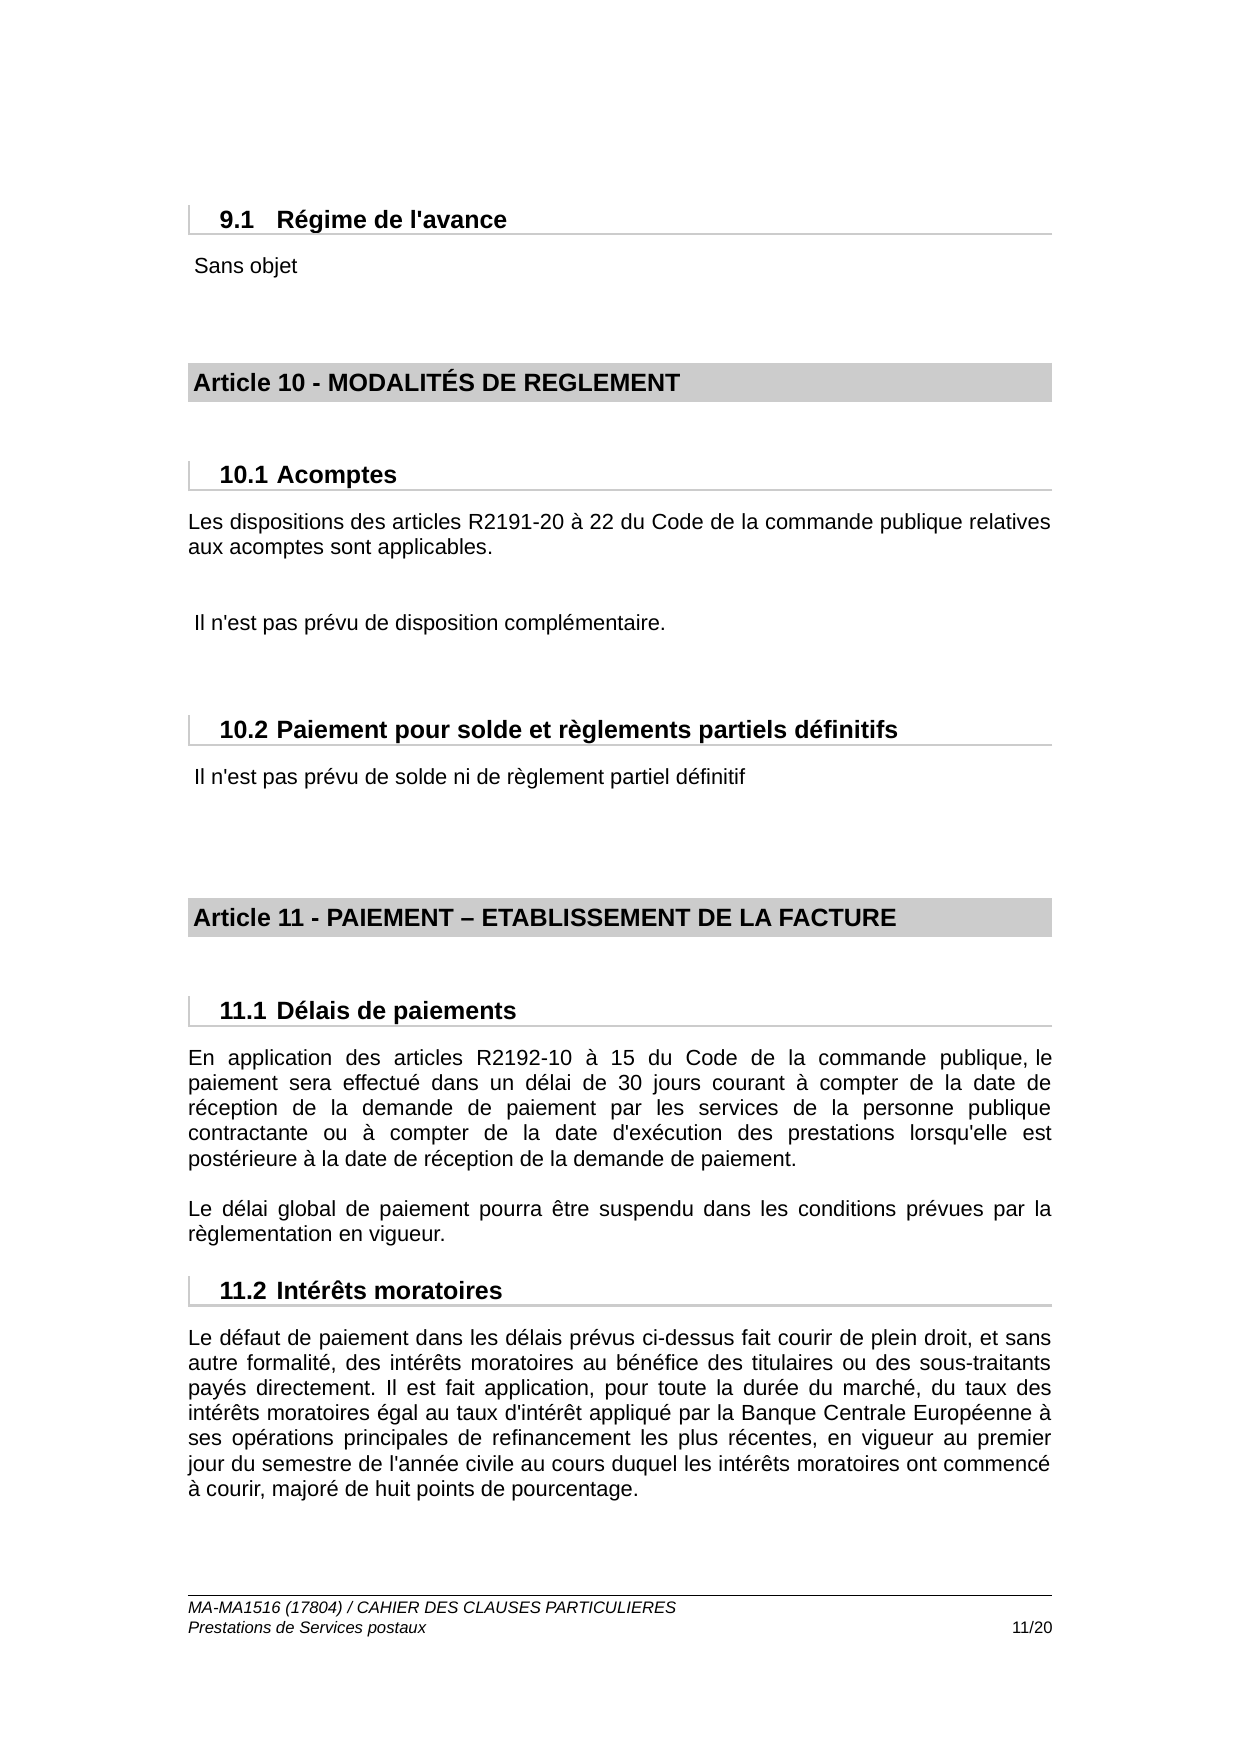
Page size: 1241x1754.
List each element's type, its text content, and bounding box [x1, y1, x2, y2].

text Sans objet [188, 253, 1052, 278]
subtitle MODALITÉS DE REGLEMENT [190, 365, 1050, 399]
subtitle Régime de l'avance [188, 204, 1052, 233]
subtitle Intérêts moratoires [190, 1276, 1052, 1304]
text Le délai global de paiement pourra être suspendu dans les conditions prévues par la règlementation en vigueur. [188, 1196, 1052, 1246]
subtitle Délais de paiements [190, 996, 1052, 1025]
subtitle Acomptes [190, 461, 1052, 489]
text Il n'est pas prévu de disposition complémentaire. [188, 610, 1052, 635]
text Les dispositions des articles R2191-20 à 22 du Code de la commande publique relatives aux acomptes sont applicables. [188, 509, 1052, 559]
text En application des articles R2192-10 à 15 du Code de la commande publique, le paiement sera effectué dans un délai de 30 jours courant à compter de la date de réception de la demande de paiement par les services de la personne publique contractante ou à compter de la date d'exécution des prestations lorsqu'elle est postérieure à la date de réception de la demande de paiement. [188, 1045, 1052, 1171]
subtitle Paiement pour solde et règlements partiels définitifs [190, 715, 1052, 744]
subtitle PAIEMENT – ETABLISSEMENT DE LA FACTURE [190, 901, 1050, 935]
text Le défaut de paiement dans les délais prévus ci-dessus fait courir de plein droit, et sans autre formalité, des intérêts moratoires au bénéfice des titulaires ou des sous-traitants payés directement. Il est fait application, pour toute la durée du marché, du taux des intérêts moratoires égal au taux d'intérêt appliqué par la Banque Centrale Européenne à ses opérations principales de refinancement les plus récentes, en vigueur au premier jour du semestre de l'année civile au cours duquel les intérêts moratoires ont commencé à courir, majoré de huit points de pourcentage. [188, 1324, 1052, 1501]
text Il n'est pas prévu de solde ni de règlement partiel définitif [188, 763, 1052, 789]
